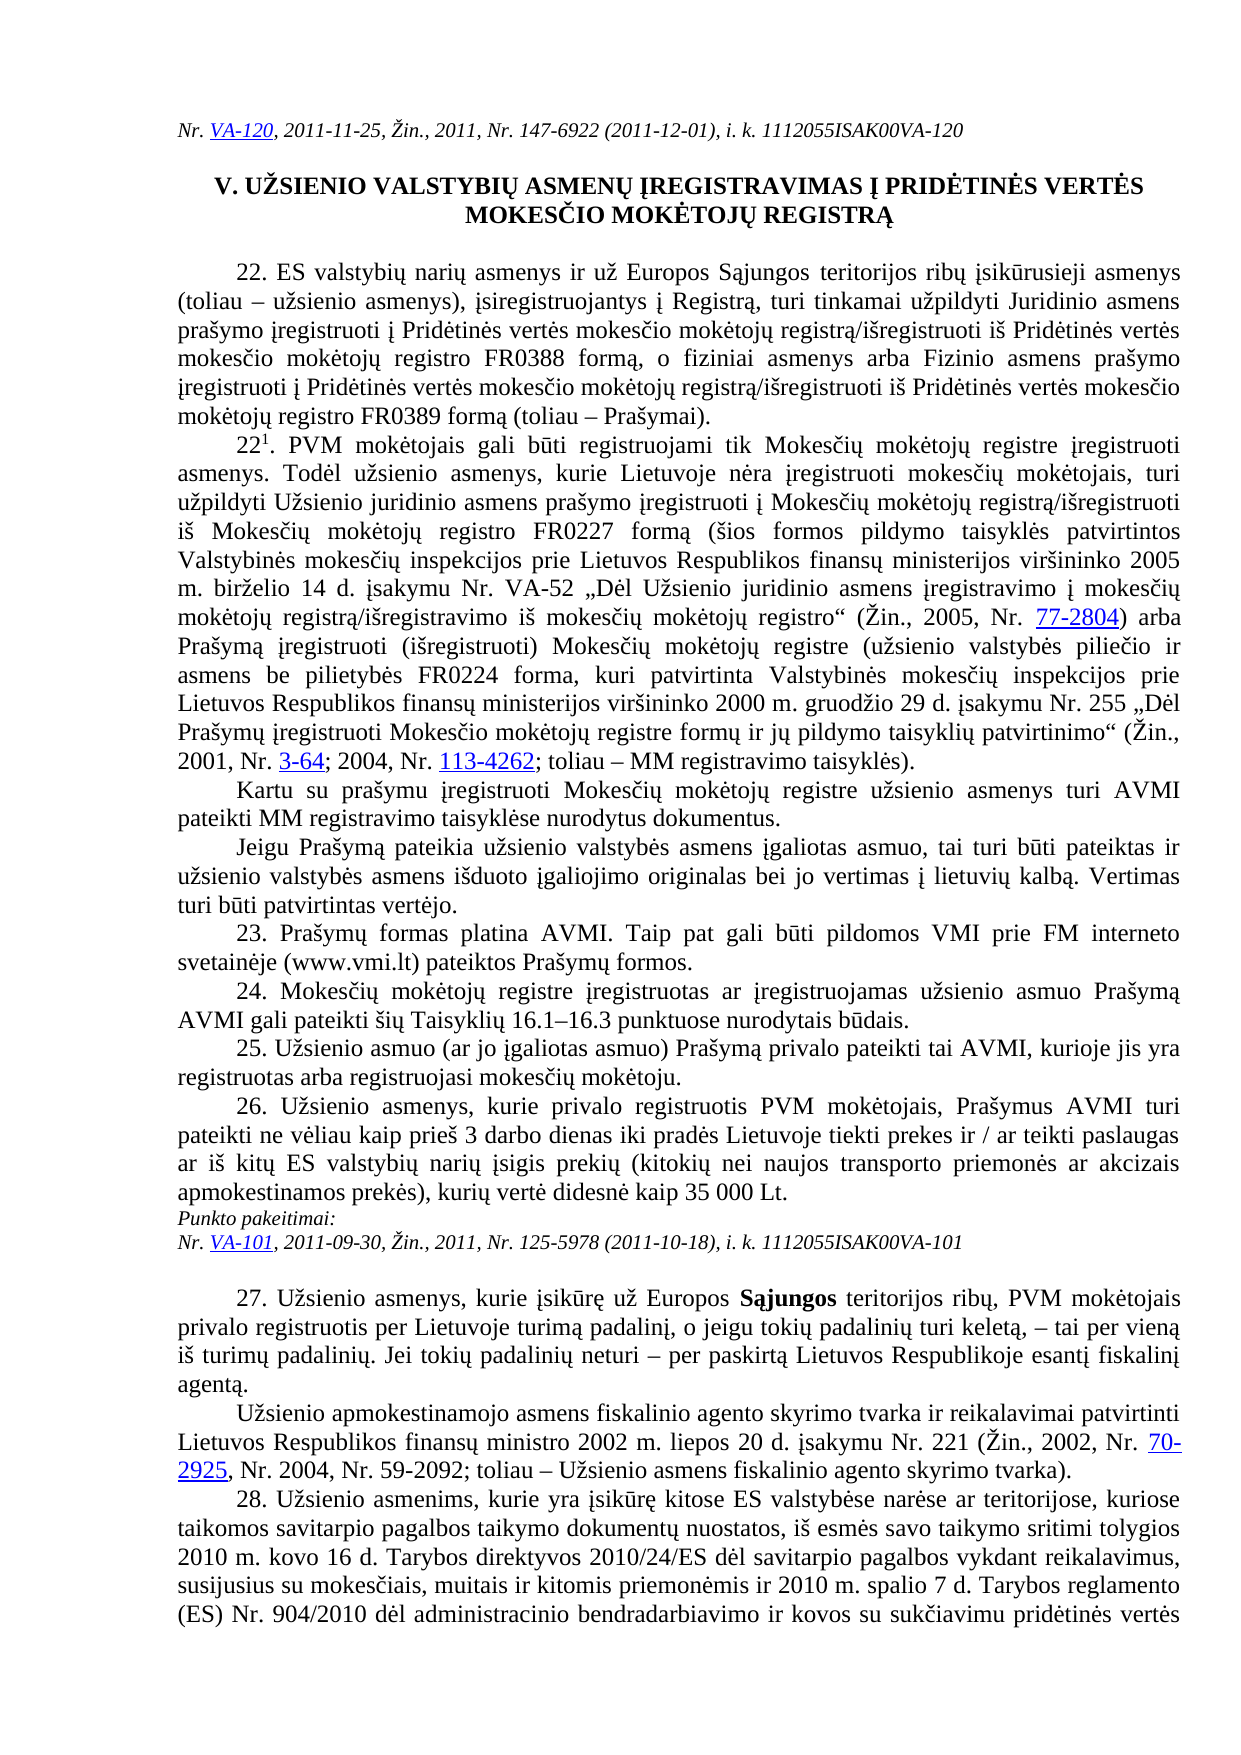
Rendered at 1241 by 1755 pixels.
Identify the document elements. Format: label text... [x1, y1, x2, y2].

text Jeigu Prašymą pateikia užsienio valstybės asmens įgaliotas asmuo, tai turi būti pateiktas ir užsienio valstybės asmens išduoto įgaliojimo originalas bei jo vertimas į lietuvių kalbą. Vertimas turi būti patvirtintas vertėjo. [177, 832, 1181, 918]
text 28. Užsienio asmenims, kurie yra įsikūrę kitose ES valstybėse narėse ar teritorijose, kuriose taikomos savitarpio pagalbos taikymo dokumentų nuostatos, iš esmės savo taikymo sritimi tolygios 2010 m. kovo 16 d. Tarybos direktyvos 2010/24/ES dėl savitarpio pagalbos vykdant reikalavimus, susijusius su mokesčiais, muitais ir kitomis priemonėmis ir 2010 m. spalio 7 d. Tarybos reglamento (ES) Nr. 904/2010 dėl administracinio bendradarbiavimo ir kovos su sukčiavimu pridėtinės vertės [177, 1484, 1181, 1628]
text Nr. VA-101, 2011-09-30, Žin., 2011, Nr. 125-5978 (2011-10-18), i. k. 1112055ISAK00VA-101 [177, 1230, 1181, 1254]
text 25. Užsienio asmuo (ar jo įgaliotas asmuo) Prašymą privalo pateikti tai AVMI, kurioje jis yra registruotas arba registruojasi mokesčių mokėtoju. [177, 1033, 1181, 1091]
text Nr. VA-120, 2011-11-25, Žin., 2011, Nr. 147-6922 (2011-12-01), i. k. 1112055ISAK00VA-120 [177, 118, 1181, 142]
text Užsienio apmokestinamojo asmens fiskalinio agento skyrimo tvarka ir reikalavimai patvirtinti Lietuvos Respublikos finansų ministro 2002 m. liepos 20 d. įsakymu Nr. 221 (Žin., 2002, Nr. 70-2925, Nr. 2004, Nr. 59-2092; toliau – Užsienio asmens fiskalinio agento skyrimo tvarka). [177, 1398, 1181, 1484]
text 23. Prašymų formas platina AVMI. Taip pat gali būti pildomos VMI prie FM interneto svetainėje (www.vmi.lt) pateiktos Prašymų formos. [177, 918, 1181, 976]
text 24. Mokesčių mokėtojų registre įregistruotas ar įregistruojamas užsienio asmuo Prašymą AVMI gali pateikti šių Taisyklių 16.1–16.3 punktuose nurodytais būdais. [177, 976, 1181, 1033]
text V. UŽSIENIO VALSTYBIŲ ASMENŲ ĮREGISTRAVIMAS Į PRIDĖTINĖS VERTĖS MOKESČIO MOKĖTOJŲ REGISTRĄ [177, 171, 1181, 228]
text Kartu su prašymu įregistruoti Mokesčių mokėtojų registre užsienio asmenys turi AVMI pateikti MM registravimo taisyklėse nurodytus dokumentus. [177, 775, 1181, 832]
text 26. Užsienio asmenys, kurie privalo registruotis PVM mokėtojais, Prašymus AVMI turi pateikti ne vėliau kaip prieš 3 darbo dienas iki pradės Lietuvoje tiekti prekes ir / ar teikti paslaugas ar iš kitų ES valstybių narių įsigis prekių (kitokių nei naujos transporto priemonės ar akcizais apmokestinamos prekės), kurių vertė didesnė kaip 35 000 Lt. [177, 1091, 1181, 1206]
text 221. PVM mokėtojais gali būti registruojami tik Mokesčių mokėtojų registre įregistruoti asmenys. Todėl užsienio asmenys, kurie Lietuvoje nėra įregistruoti mokesčių mokėtojais, turi užpildyti Užsienio juridinio asmens prašymo įregistruoti į Mokesčių mokėtojų registrą/išregistruoti iš Mokesčių mokėtojų registro FR0227 formą (šios formos pildymo taisyklės patvirtintos Valstybinės mokesčių inspekcijos prie Lietuvos Respublikos finansų ministerijos viršininko 2005 m. birželio 14 d. įsakymu Nr. VA-52 „Dėl Užsienio juridinio asmens įregistravimo į mokesčių mokėtojų registrą/išregistravimo iš mokesčių mokėtojų registro“ (Žin., 2005, Nr. 77-2804) arba Prašymą įregistruoti (išregistruoti) Mokesčių mokėtojų registre (užsienio valstybės piliečio ir asmens be pilietybės FR0224 forma, kuri patvirtinta Valstybinės mokesčių inspekcijos prie Lietuvos Respublikos finansų ministerijos viršininko 2000 m. gruodžio 29 d. įsakymu Nr. 255 „Dėl Prašymų įregistruoti Mokesčio mokėtojų registre formų ir jų pildymo taisyklių patvirtinimo“ (Žin., 2001, Nr. 3-64; 2004, Nr. 113-4262; toliau – MM registravimo taisyklės). [177, 430, 1181, 775]
text 22. ES valstybių narių asmenys ir už Europos Sąjungos teritorijos ribų įsikūrusieji asmenys (toliau – užsienio asmenys), įsiregistruojantys į Registrą, turi tinkamai užpildyti Juridinio asmens prašymo įregistruoti į Pridėtinės vertės mokesčio mokėtojų registrą/išregistruoti iš Pridėtinės vertės mokesčio mokėtojų registro FR0388 formą, o fiziniai asmenys arba Fizinio asmens prašymo įregistruoti į Pridėtinės vertės mokesčio mokėtojų registrą/išregistruoti iš Pridėtinės vertės mokesčio mokėtojų registro FR0389 formą (toliau – Prašymai). [177, 257, 1181, 430]
text 27. Užsienio asmenys, kurie įsikūrę už Europos Sąjungos teritorijos ribų, PVM mokėtojais privalo registruotis per Lietuvoje turimą padalinį, o jeigu tokių padalinių turi keletą, – tai per vieną iš turimų padalinių. Jei tokių padalinių neturi – per paskirtą Lietuvos Respublikoje esantį fiskalinį agentą. [177, 1283, 1181, 1398]
text Punkto pakeitimai: [177, 1206, 1181, 1230]
